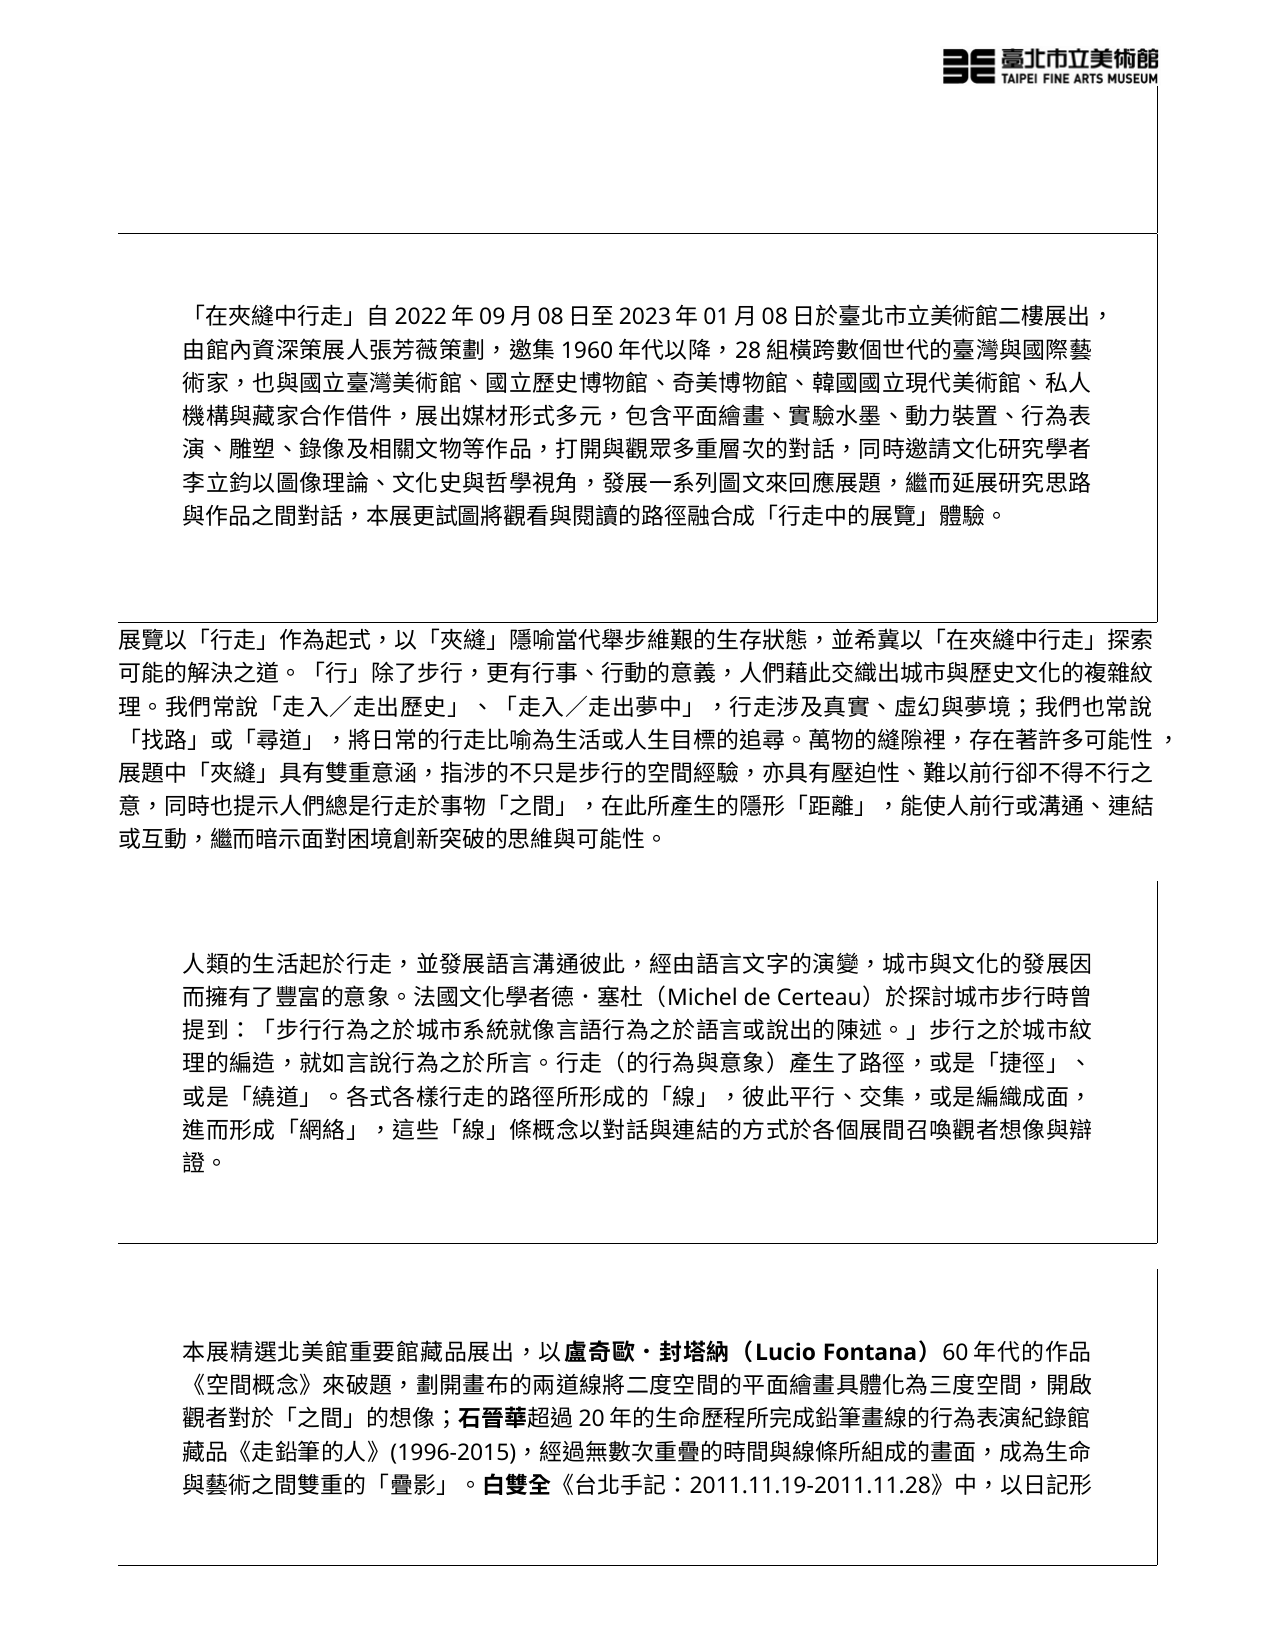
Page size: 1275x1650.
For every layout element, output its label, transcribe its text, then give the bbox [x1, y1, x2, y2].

text 展覽以「行走」作為起式，以「夾縫」隱喻當代舉步維艱的生存狀態，並希冀以「在夾縫中行走」探索可能的解決之道。「行」除了步行，更有行事、行動的意義，人們藉此交織出城市與歷史文化的複雜紋理。我們常說「走入／走出歷史」、「走入／走出夢中」，行走涉及真實、虛幻與夢境；我們也常說「找路」或「尋道」，將日常的行走比喻為生活或人生目標的追尋。萬物的縫隙裡，存在著許多可能性，展題中「夾縫」具有雙重意涵，指涉的不只是步行的空間經驗，亦具有壓迫性、難以前行卻不得不行之意，同時也提示人們總是行走於事物「之間」，在此所產生的隱形「距離」，能使人前行或溝通、連結或互動，繼而暗示面對困境創新突破的思維與可能性。 [118, 622, 1157, 854]
text 本展精選北美館重要館藏品展出，以盧奇歐．封塔納（Lucio Fontana）60年代的作品《空間概念》來破題，劃開畫布的兩道線將二度空間的平面繪畫具體化為三度空間，開啟觀者對於「之間」的想像；石晉華超過20年的生命歷程所完成鉛筆畫線的行為表演紀錄館藏品《走鉛筆的人》(1996-2015)，經過無數次重疊的時間與線條所組成的畫面，成為生命與藝術之間雙重的「疊影」。白雙全《台北手記：2011.11.19-2011.11.28》中，以日記形 [118, 1269, 1157, 1565]
text 「在夾縫中行走」自2022年09月08日至2023年01月08日於臺北市立美術館二樓展出，由館內資深策展人張芳薇策劃，邀集1960年代以降，28組橫跨數個世代的臺灣與國際藝術家，也與國立臺灣美術館、國立歷史博物館、奇美博物館、韓國國立現代美術館、私人機構與藏家合作借件，展出媒材形式多元，包含平面繪畫、實驗水墨、動力裝置、行為表演、雕塑、錄像及相關文物等作品，打開與觀眾多重層次的對話，同時邀請文化研究學者李立鈞以圖像理論、文化史與哲學視角，發展一系列圖文來回應展題，繼而延展研究思路與作品之間對話，本展更試圖將觀看與閱讀的路徑融合成「行走中的展覽」體驗。 [118, 233, 1157, 531]
text 人類的生活起於行走，並發展語言溝通彼此，經由語言文字的演變，城市與文化的發展因而擁有了豐富的意象。法國文化學者德．塞杜（Michel de Certeau）於探討城市步行時曾提到：「步行行為之於城市系統就像言語行為之於語言或說出的陳述。」步行之於城市紋理的編造，就如言說行為之於所言。行走（的行為與意象）產生了路徑，或是「捷徑」、或是「繞道」。各式各樣行走的路徑所形成的「線」，彼此平行、交集，或是編織成面，進而形成「網絡」，這些「線」條概念以對話與連結的方式於各個展間召喚觀者想像與辯證。 [118, 881, 1157, 1243]
